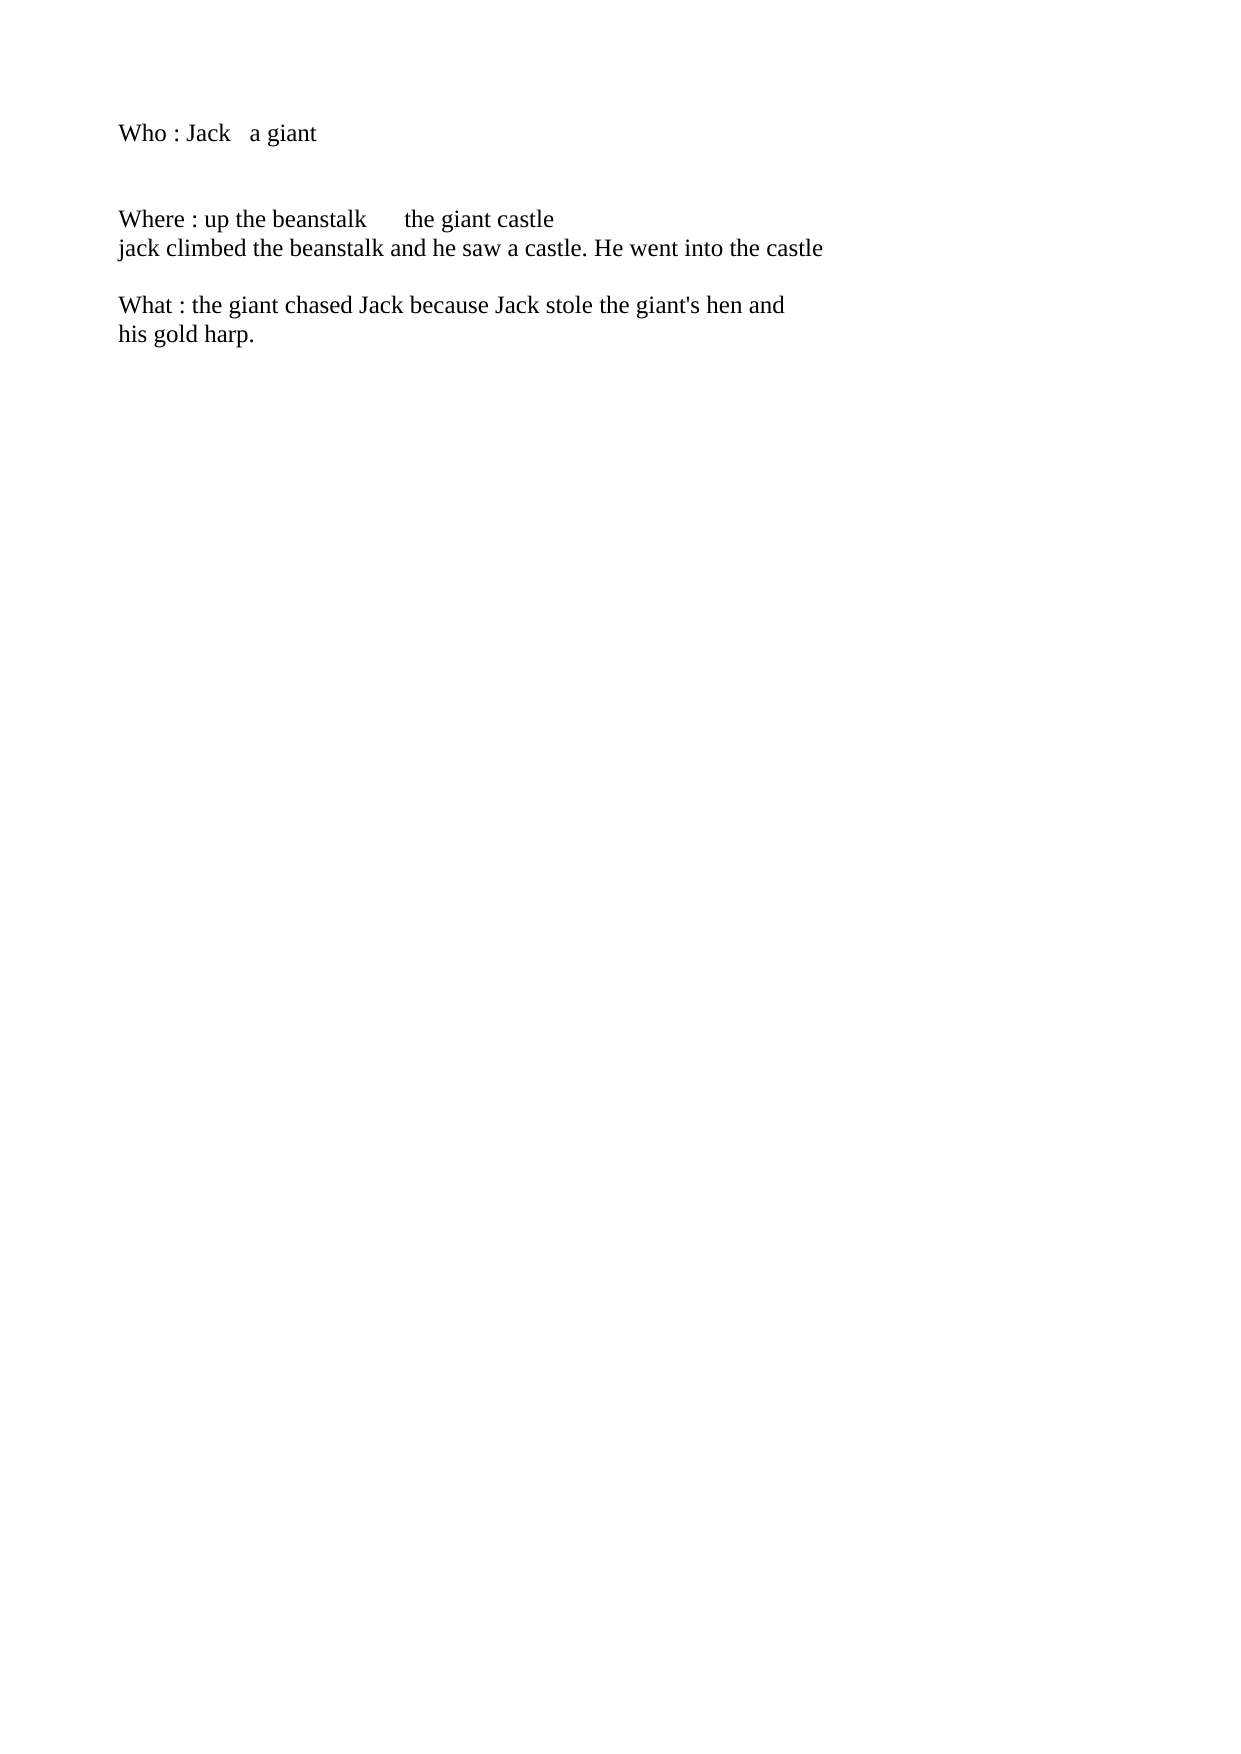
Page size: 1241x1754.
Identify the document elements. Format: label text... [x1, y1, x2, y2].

text What : the giant chased Jack because Jack stole the giant's hen and [118, 291, 1122, 319]
text Who : Jack a giant [118, 118, 1122, 147]
text jack climbed the beanstalk and he saw a castle. He went into the castle [118, 233, 1122, 262]
text his gold harp. [118, 319, 1122, 348]
text Where : up the beanstalk the giant castle [118, 204, 1122, 233]
